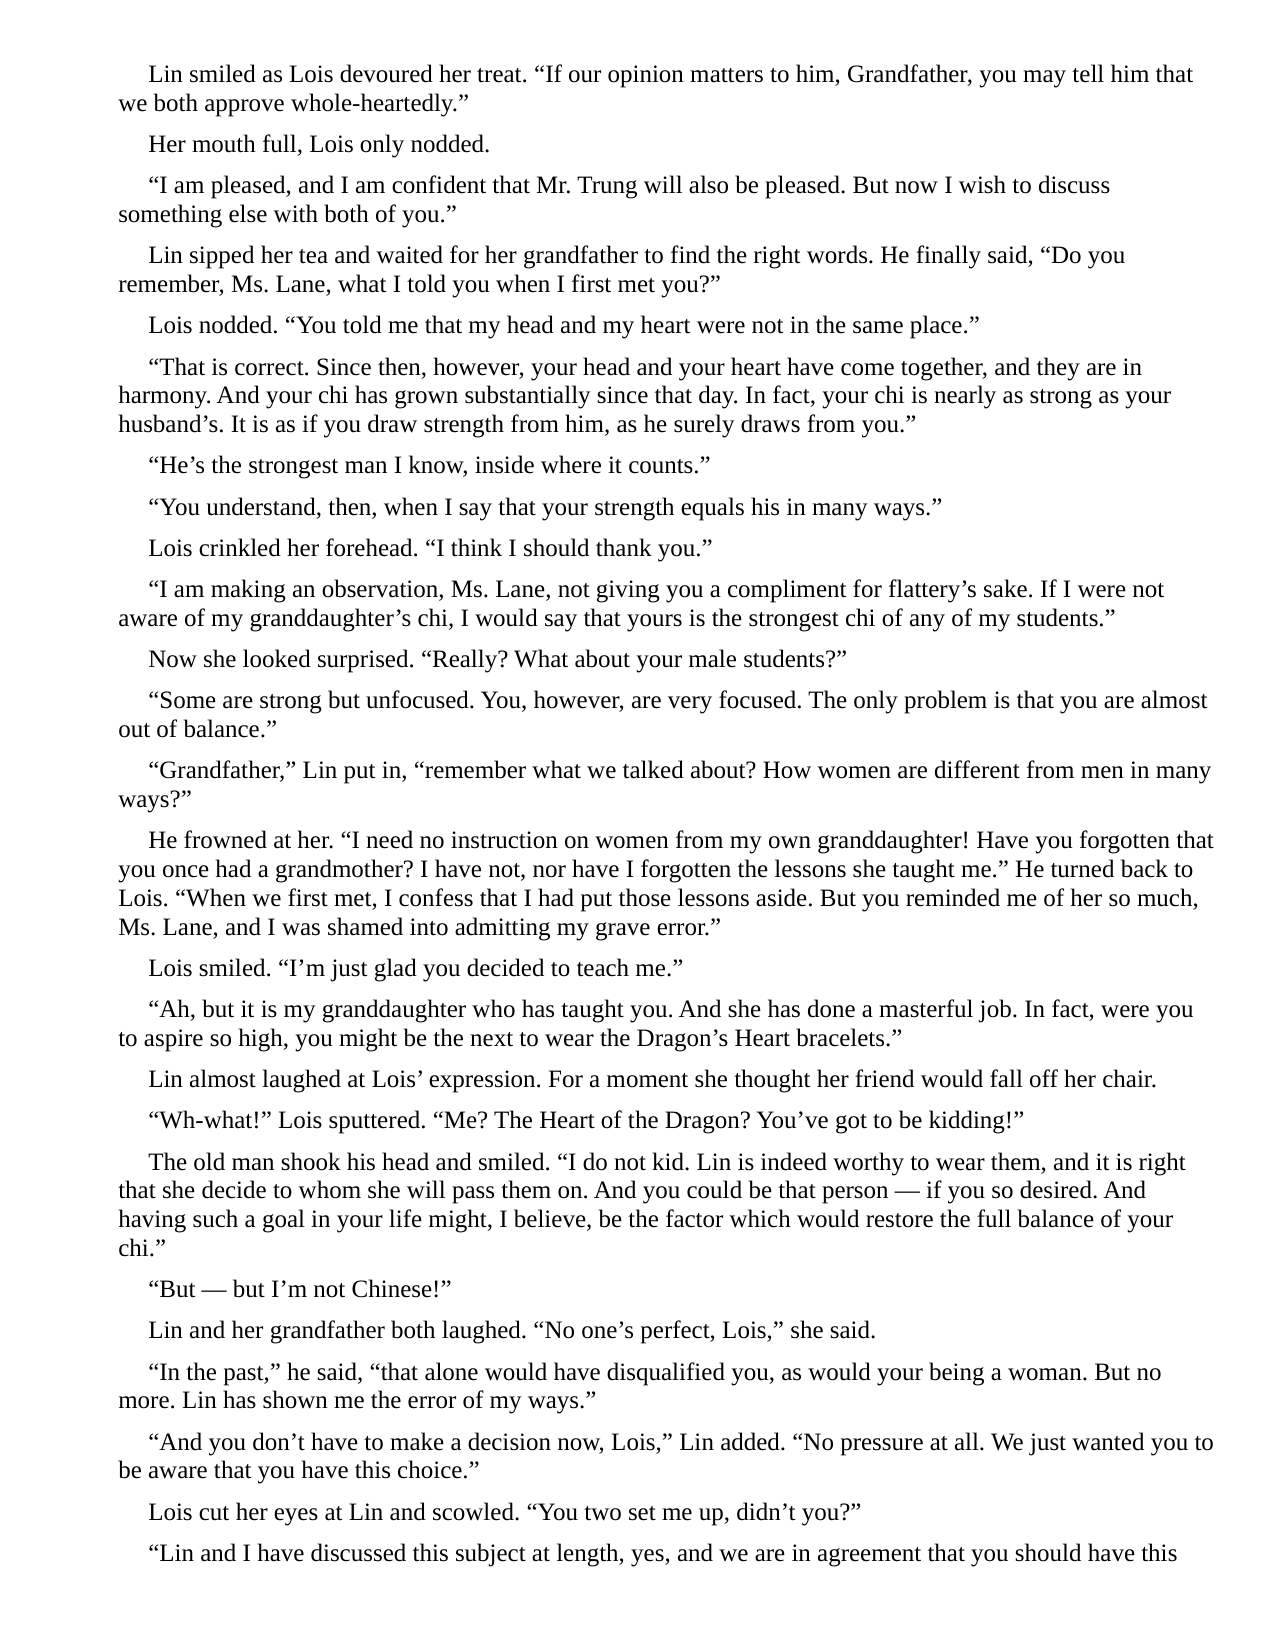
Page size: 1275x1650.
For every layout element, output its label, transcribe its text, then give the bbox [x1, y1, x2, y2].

text Lois nodded. “You told me that my head and my heart were not in the same place.” [118, 310, 1216, 339]
text “He’s the strongest man I know, inside where it counts.” [118, 450, 1216, 479]
text “I am pleased, and I am confident that Mr. Trung will also be pleased. But now I wish to discuss something else with both of you.” [118, 170, 1216, 228]
text Lin smiled as Lois devoured her treat. “If our opinion matters to him, Grandfather, you may tell him that we both approve whole-heartedly.” [118, 59, 1216, 117]
text “You understand, then, when I say that your strength equals his in many ways.” [118, 492, 1216, 520]
text “That is correct. Since then, however, your head and your heart have come together, and they are in harmony. And your chi has grown substantially since that day. In fact, your chi is nearly as strong as your husband’s. It is as if you draw strength from him, as he surely draws from you.” [118, 352, 1216, 438]
text “Grandfather,” Lin put in, “remember what we talked about? How women are different from men in many ways?” [118, 755, 1216, 813]
text “But — but I’m not Chinese!” [118, 1274, 1216, 1303]
text “Some are strong but unfocused. You, however, are very focused. The only problem is that you are almost out of balance.” [118, 685, 1216, 743]
text “Lin and I have discussed this subject at length, yes, and we are in agreement that you should have this [118, 1538, 1216, 1567]
text Lois smiled. “I’m just glad you decided to teach me.” [118, 953, 1216, 982]
text Lin almost laughed at Lois’ expression. For a moment she thought her friend would fall off her chair. [118, 1064, 1216, 1093]
text Lin sipped her tea and waited for her grandfather to find the right words. He finally said, “Do you remember, Ms. Lane, what I told you when I first met you?” [118, 240, 1216, 298]
text “In the past,” he said, “that alone would have disqualified you, as would your being a woman. But no more. Lin has shown me the error of my ways.” [118, 1357, 1216, 1414]
text “And you don’t have to make a decision now, Lois,” Lin added. “No pressure at all. We just wanted you to be aware that you have this choice.” [118, 1427, 1216, 1484]
text Now she looked surprised. “Really? What about your male students?” [118, 644, 1216, 673]
text Lois crinkled her forehead. “I think I should thank you.” [118, 533, 1216, 562]
text “Wh-what!” Lois sputtered. “Me? The Heart of the Dragon? You’ve got to be kidding!” [118, 1105, 1216, 1134]
text Lin and her grandfather both laughed. “No one’s perfect, Lois,” she said. [118, 1315, 1216, 1344]
text He frowned at her. “I need no instruction on women from my own granddaughter! Have you forgotten that you once had a grandmother? I have not, nor have I forgotten the lessons she taught me.” He turned back to Lois. “When we first met, I confess that I had put those lessons aside. But you reminded me of her so much, Ms. Lane, and I was shamed into admitting my grave error.” [118, 825, 1216, 940]
text “I am making an observation, Ms. Lane, not giving you a compliment for flattery’s sake. If I were not aware of my granddaughter’s chi, I would say that yours is the strongest chi of any of my students.” [118, 574, 1216, 632]
text “Ah, but it is my granddaughter who has taught you. And she has done a masterful job. In fact, were you to aspire so high, you might be the next to wear the Dragon’s Heart bracelets.” [118, 994, 1216, 1052]
text Her mouth full, Lois only nodded. [118, 129, 1216, 158]
text The old man shook his head and smiled. “I do not kid. Lin is indeed worthy to wear them, and it is right that she decide to whom she will pass them on. And you could be that person — if you so desired. And having such a goal in your life might, I believe, be the factor which would restore the full balance of your chi.” [118, 1147, 1216, 1262]
text Lois cut her eyes at Lin and scowled. “You two set me up, didn’t you?” [118, 1497, 1216, 1525]
